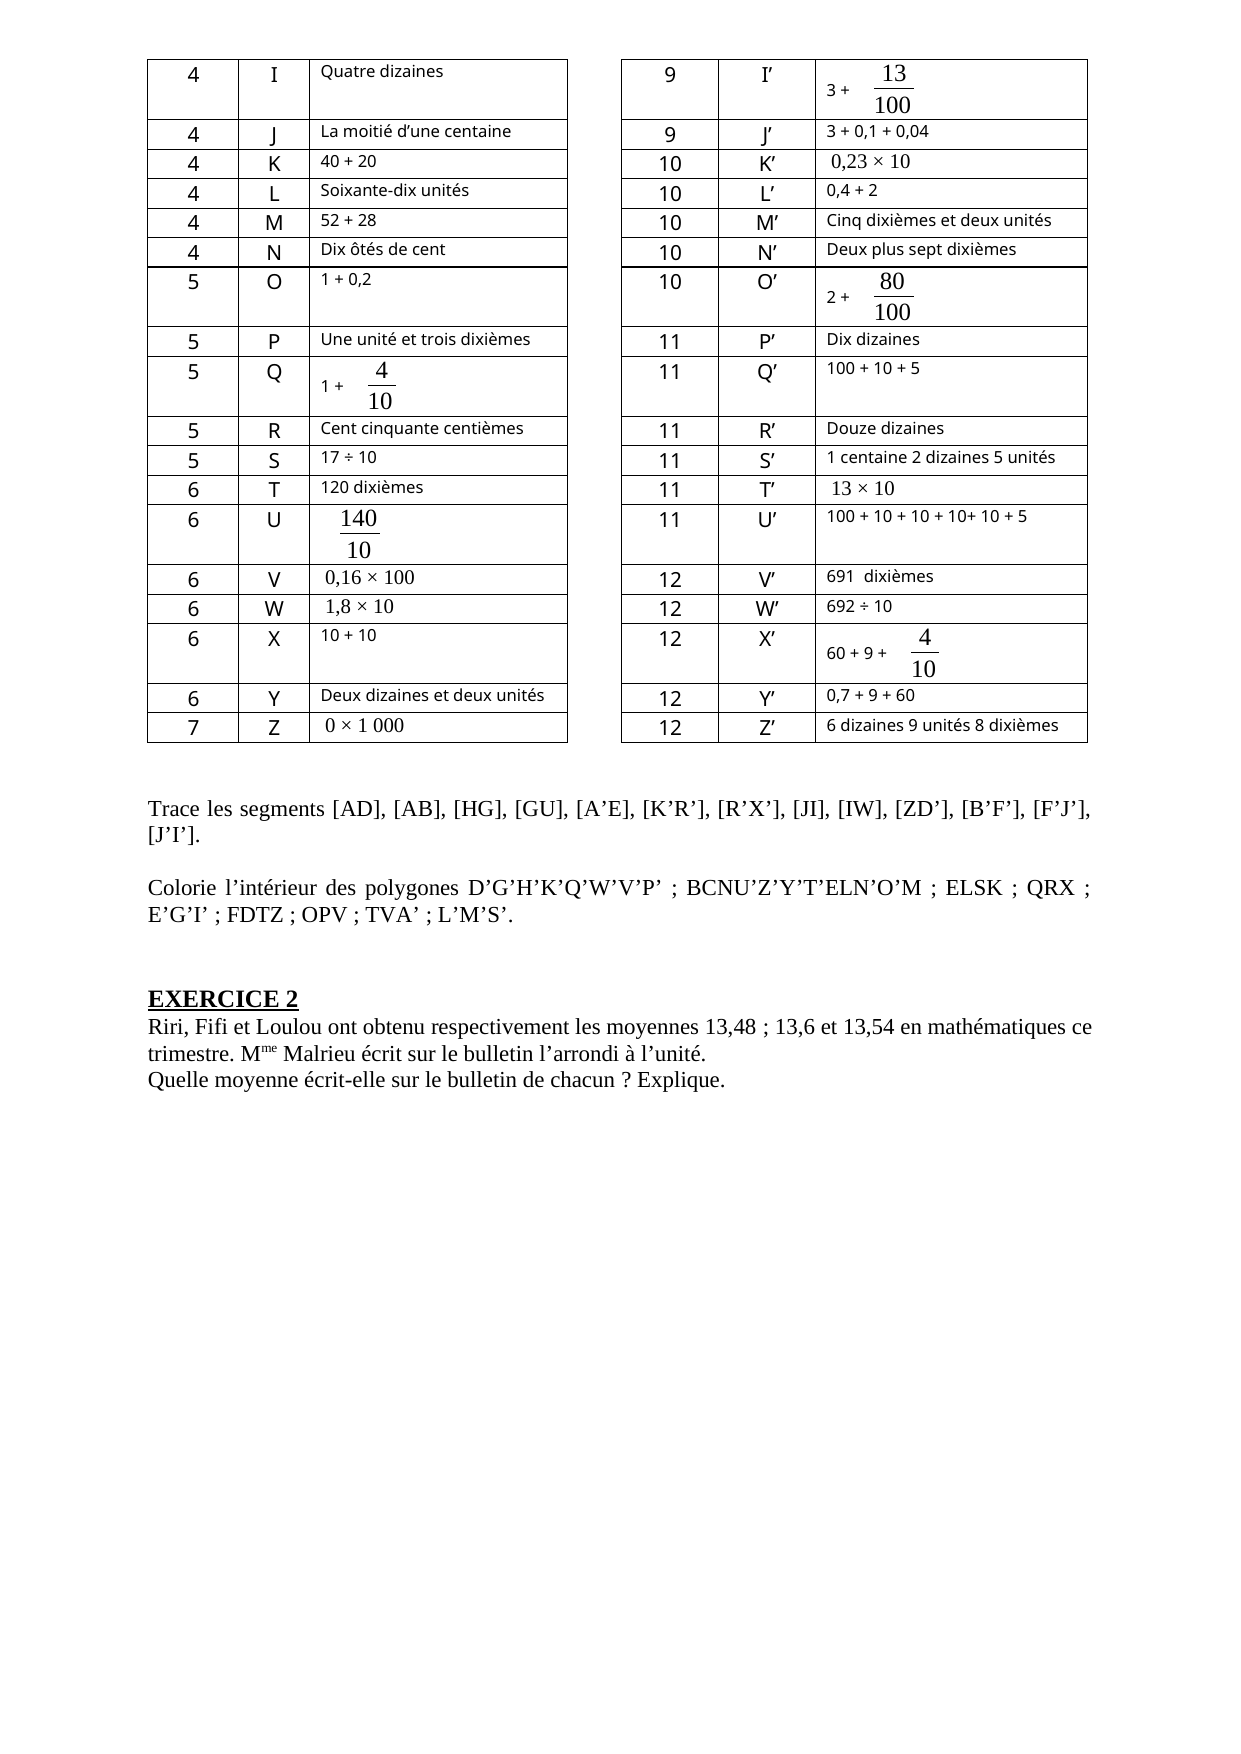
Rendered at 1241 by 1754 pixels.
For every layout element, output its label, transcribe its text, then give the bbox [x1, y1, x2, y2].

table_cell 10 [622, 179, 718, 207]
table_cell 5 [148, 268, 238, 326]
table_cell I [239, 60, 309, 119]
table_cell S [239, 446, 309, 474]
table_cell [568, 119, 621, 148]
table_cell X [239, 624, 309, 683]
table_cell 5 [148, 446, 238, 474]
table_cell 52 + 28 [310, 209, 567, 237]
table_cell O’ [719, 268, 815, 326]
table_cell 100 + 10 + 10 + 10+ 10 + 5 [816, 505, 1087, 564]
table_cell 6 [148, 624, 238, 683]
table_cell 691 dixièmes [816, 565, 1087, 593]
table_cell 0,23 × 10 [816, 150, 1087, 178]
table_cell 3 + 0,1 + 0,04 [816, 120, 1087, 148]
table_cell 0,4 + 2 [816, 179, 1087, 207]
table_cell P’ [719, 327, 815, 356]
table_cell I’ [719, 60, 815, 119]
table_cell Y’ [719, 684, 815, 712]
table_cell Cent cinquante centièmes [310, 417, 567, 445]
table_cell [568, 445, 621, 474]
table_cell K [239, 150, 309, 178]
table_cell 11 [622, 327, 718, 356]
table_cell S’ [719, 446, 815, 474]
table_cell X’ [719, 624, 815, 683]
table_cell [568, 594, 621, 623]
table_cell V [239, 565, 309, 593]
table_cell L’ [719, 179, 815, 207]
table_cell 1 centaine 2 dizaines 5 unités [816, 446, 1087, 474]
text Colorie l’intérieur des polygones D’G’H’K’Q’W’V’P’ ; BCNU’Z’Y’T’ELN’O’M ; ELSK ; QRX ; E’G’I’ ; FDTZ ; OPV ; TVA’ ; L’M’S’. [148, 874, 1092, 927]
table_cell Z [239, 713, 309, 742]
table_cell M’ [719, 209, 815, 237]
table_cell T [239, 476, 309, 504]
table_cell [568, 266, 621, 326]
table_cell 4 [148, 150, 238, 178]
table_cell [568, 504, 621, 564]
table_cell Dix ôtés de cent [310, 238, 567, 266]
table_cell 6 dizaines 9 unités 8 dixièmes [816, 713, 1087, 742]
table_cell 1 + [310, 357, 567, 416]
table_cell 100 + 10 + 5 [816, 357, 1087, 416]
table_cell 0,16 × 100 [310, 565, 567, 593]
table_cell [568, 178, 621, 207]
table_cell 10 [622, 238, 718, 266]
table_cell 6 [148, 565, 238, 593]
table_cell N’ [719, 238, 815, 266]
table_cell Douze dizaines [816, 417, 1087, 445]
table_cell 120 dixièmes [310, 476, 567, 504]
table_cell 11 [622, 446, 718, 474]
table_cell [568, 356, 621, 416]
table_cell 12 [622, 624, 718, 683]
table_cell 11 [622, 357, 718, 416]
table_cell 2 + [816, 268, 1087, 326]
table_cell 4 [148, 179, 238, 207]
table_cell Deux dizaines et deux unités [310, 684, 567, 712]
table_cell [568, 237, 621, 266]
table_cell 10 [622, 209, 718, 237]
table_cell [568, 149, 621, 178]
table_cell Y [239, 684, 309, 712]
table_cell [568, 683, 621, 712]
table_cell Q [239, 357, 309, 416]
table_cell 692 ÷ 10 [816, 595, 1087, 623]
table_cell Quatre dizaines [310, 60, 567, 119]
table_cell 12 [622, 684, 718, 712]
table_cell [568, 564, 621, 593]
table_cell P [239, 327, 309, 356]
table_cell [310, 505, 567, 564]
table_cell 60 + 9 + [816, 624, 1087, 683]
text Quelle moyenne écrit-elle sur le bulletin de chacun ? Explique. [148, 1066, 1092, 1092]
table_cell 13 × 10 [816, 476, 1087, 504]
table_cell La moitié d’une centaine [310, 120, 567, 148]
table_cell 11 [622, 505, 718, 564]
table_cell W [239, 595, 309, 623]
table_cell 12 [622, 713, 718, 742]
table_cell 3 + [816, 60, 1087, 119]
table_cell 5 [148, 327, 238, 356]
table_cell [568, 326, 621, 356]
table_cell 17 ÷ 10 [310, 446, 567, 474]
table_cell Dix dizaines [816, 327, 1087, 356]
table_cell 5 [148, 417, 238, 445]
table_cell R’ [719, 417, 815, 445]
table_cell J [239, 120, 309, 148]
table_cell 4 [148, 238, 238, 266]
table_cell M [239, 209, 309, 237]
table_cell J’ [719, 120, 815, 148]
table_cell 40 + 20 [310, 150, 567, 178]
table_cell 10 [622, 268, 718, 326]
table_cell Cinq dixièmes et deux unités [816, 209, 1087, 237]
table_cell 6 [148, 505, 238, 564]
table_cell 1,8 × 10 [310, 595, 567, 623]
table_cell 9 [622, 120, 718, 148]
table_cell K’ [719, 150, 815, 178]
table_cell Q’ [719, 357, 815, 416]
table_cell L [239, 179, 309, 207]
text Trace les segments [AD], [AB], [HG], [GU], [A’E], [K’R’], [R’X’], [JI], [IW], [ZD’], [B’F’], [F’J’], [J’I’]. [148, 795, 1092, 848]
table_cell V’ [719, 565, 815, 593]
table_cell 7 [148, 713, 238, 742]
table_cell Une unité et trois dixièmes [310, 327, 567, 356]
table_cell 11 [622, 417, 718, 445]
table_cell N [239, 238, 309, 266]
table_cell 5 [148, 357, 238, 416]
table_cell 4 [148, 60, 238, 119]
table_cell 1 + 0,2 [310, 268, 567, 326]
table_cell Deux plus sept dixièmes [816, 238, 1087, 266]
table_cell R [239, 417, 309, 445]
table_cell [568, 416, 621, 445]
table_cell [568, 623, 621, 683]
subtitle EXERCICE 2 [148, 984, 1092, 1013]
table_cell [568, 475, 621, 504]
table_cell 0 × 1 000 [310, 713, 567, 742]
table_cell Soixante-dix unités [310, 179, 567, 207]
table_cell [568, 712, 621, 742]
table_cell 4 [148, 120, 238, 148]
table_cell 6 [148, 476, 238, 504]
table_cell W’ [719, 595, 815, 623]
table_cell T’ [719, 476, 815, 504]
table_cell 10 [622, 150, 718, 178]
table_cell O [239, 268, 309, 326]
table_cell 12 [622, 595, 718, 623]
table_cell 9 [622, 60, 718, 119]
table_cell U’ [719, 505, 815, 564]
table_cell [568, 208, 621, 237]
table_cell 0,7 + 9 + 60 [816, 684, 1087, 712]
table_cell 12 [622, 565, 718, 593]
table_cell 6 [148, 684, 238, 712]
table_cell 6 [148, 595, 238, 623]
table_cell 11 [622, 476, 718, 504]
table_cell U [239, 505, 309, 564]
text Riri, Fifi et Loulou ont obtenu respectivement les moyennes 13,48 ; 13,6 et 13,54 en mathématiques ce trimestre. Mme Malrieu écrit sur le bulletin l’arrondi à l’unité. [148, 1013, 1092, 1066]
table_cell 4 [148, 209, 238, 237]
table_cell Z’ [719, 713, 815, 742]
table_cell 10 + 10 [310, 624, 567, 683]
table_cell [568, 59, 621, 119]
